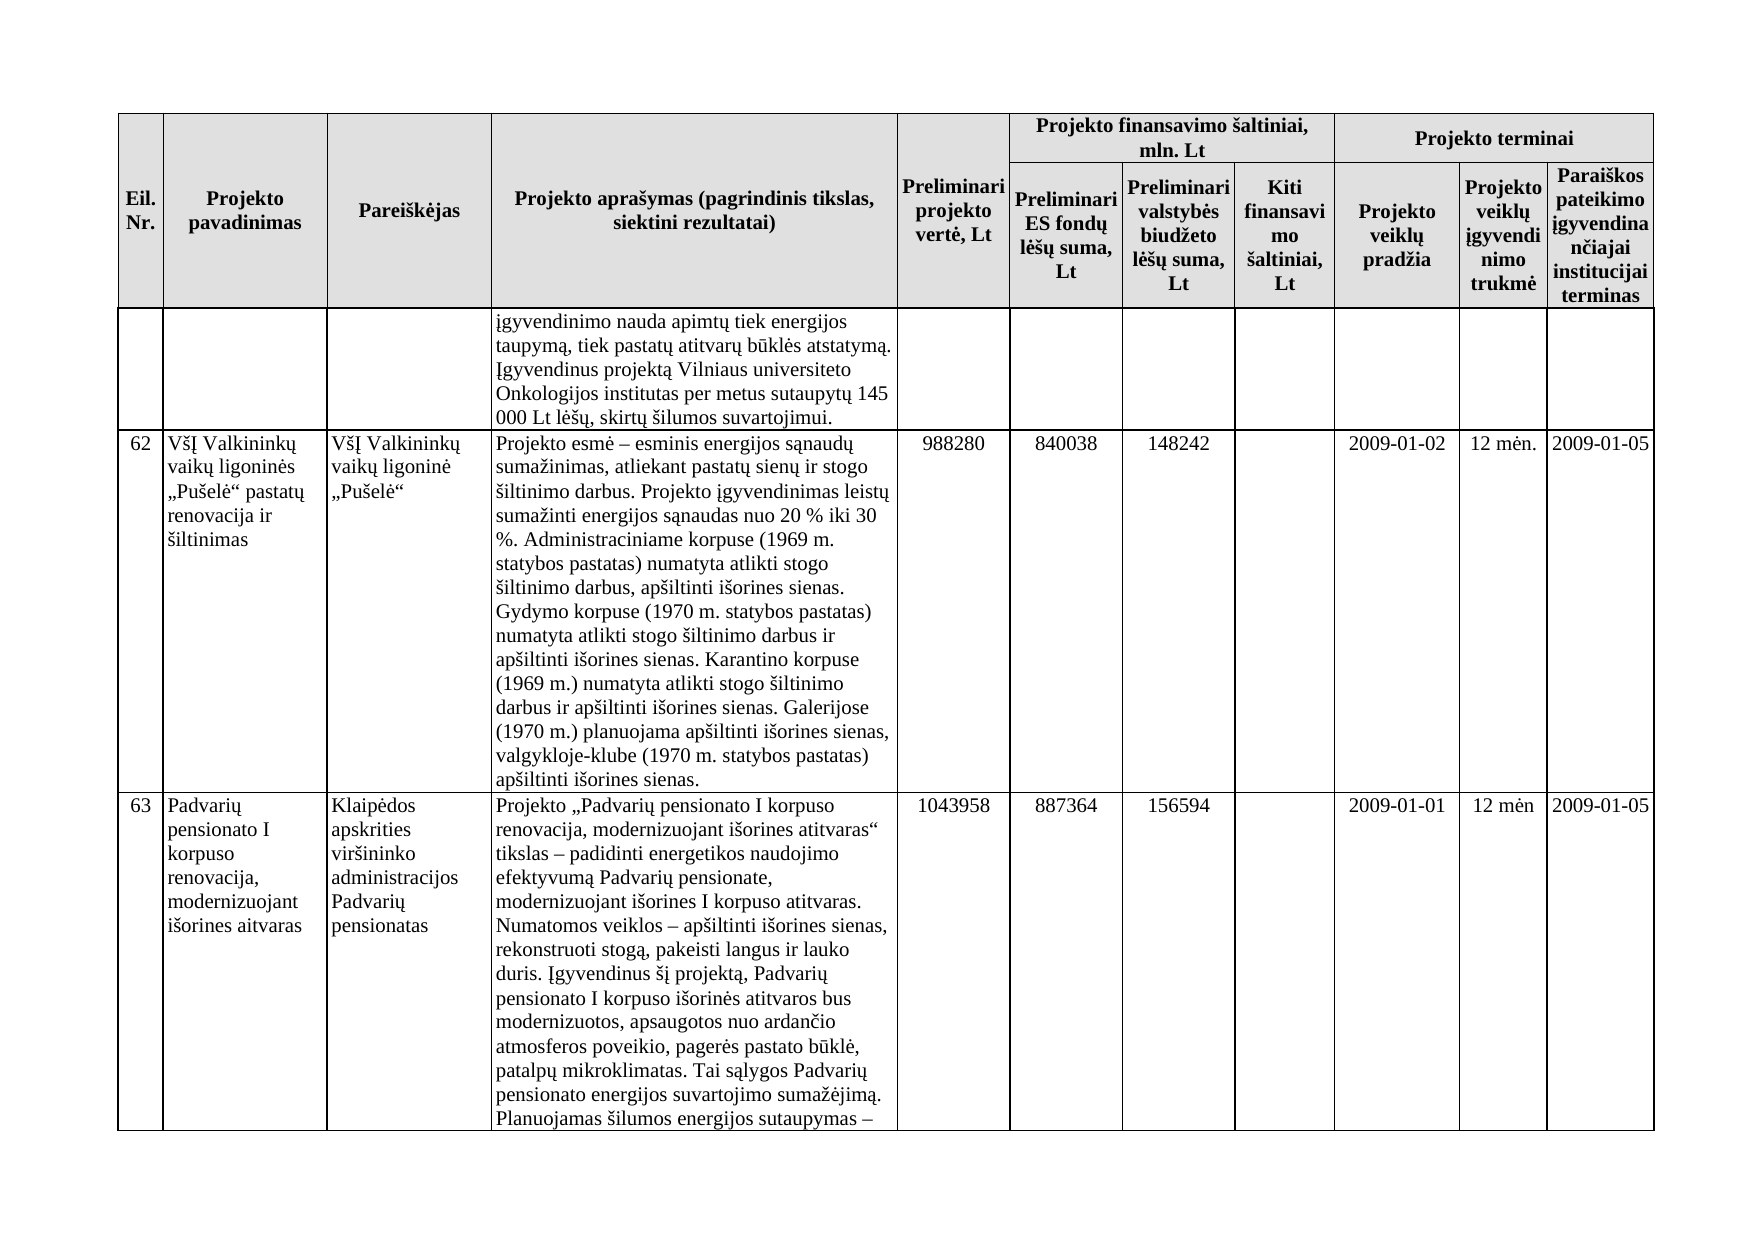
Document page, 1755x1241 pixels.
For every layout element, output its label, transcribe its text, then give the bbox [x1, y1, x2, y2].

table_cell Preliminari ES fondų lėšų suma, Lt [1010, 163, 1122, 307]
table_cell 12 mėn. [1460, 431, 1546, 791]
table_cell 2009-01-01 [1335, 793, 1459, 1130]
table_cell [1236, 431, 1334, 791]
table_cell Projekto „Padvarių pensionato I korpuso renovacija, modernizuojant išorines atitvaras“ tikslas – padidinti energetikos naudojimo efektyvumą Padvarių pensionate, modernizuojant išorines I korpuso atitvaras. Numatomos veiklos – apšiltinti išorines sienas, rekonstruoti stogą, pakeisti langus ir lauko duris. Įgyvendinus šį projektą, Padvarių pensionato I korpuso išorinės atitvaros bus modernizuotos, apsaugotos nuo ardančio atmosferos poveikio, pagerės pastato būklė, patalpų mikroklimatas. Tai sąlygos Padvarių pensionato energijos suvartojimo sumažėjimą. Planuojamas šilumos energijos sutaupymas – [492, 793, 897, 1130]
table_cell Projekto veiklų pradžia [1335, 163, 1459, 307]
table_header Projekto pavadinimas [164, 114, 327, 307]
table_cell VšĮ Valkininkų vaikų ligoninė „Pušelė“ [328, 431, 491, 791]
table_cell [1460, 309, 1546, 429]
table_cell [1123, 309, 1234, 429]
table_cell [1011, 309, 1122, 429]
table_cell 156594 [1123, 793, 1234, 1130]
table_cell 840038 [1011, 431, 1122, 791]
table_cell [328, 309, 491, 429]
table_cell 2009-01-05 [1548, 793, 1653, 1130]
table_cell 1043958 [898, 793, 1009, 1130]
table_cell Klaipėdos apskrities viršininko administracijos Padvarių pensionatas [328, 793, 491, 1130]
table_header Preliminari projekto vertė, Lt [898, 114, 1009, 307]
table_cell [898, 309, 1009, 429]
table_header Projekto finansavimo šaltiniai, mln. Lt [1010, 114, 1334, 162]
table_cell [1236, 793, 1334, 1130]
table_header Projekto aprašymas (pagrindinis tikslas, siektini rezultatai) [492, 114, 897, 307]
table_cell [1335, 309, 1459, 429]
table_cell 62 [119, 431, 162, 791]
table_cell 988280 [898, 431, 1009, 791]
table_cell [1548, 309, 1653, 429]
table_header Projekto terminai [1335, 114, 1653, 162]
table_header Eil. Nr. [119, 114, 163, 307]
table_cell 63 [119, 793, 162, 1130]
table_cell VšĮ Valkininkų vaikų ligoninės „Pušelė“ pastatų renovacija ir šiltinimas [164, 431, 326, 791]
table_header Pareiškėjas [328, 114, 491, 307]
table_cell 2009-01-05 [1548, 431, 1653, 791]
table_cell Padvarių pensionato I korpuso renovacija, modernizuojant išorines aitvaras [164, 793, 326, 1130]
table_cell Kiti finansavimo šaltiniai, Lt [1235, 163, 1334, 307]
table_cell Projekto veiklų įgyvendinimo trukmė [1460, 163, 1547, 307]
table_cell 148242 [1123, 431, 1234, 791]
table_cell [119, 309, 162, 429]
table_cell Paraiškos pateikimo įgyvendinančiajai institucijai terminas [1548, 163, 1653, 307]
table_cell įgyvendinimo nauda apimtų tiek energijos taupymą, tiek pastatų atitvarų būklės atstatymą. Įgyvendinus projektą Vilniaus universiteto Onkologijos institutas per metus sutaupytų 145 000 Lt lėšų, skirtų šilumos suvartojimui. [492, 309, 897, 429]
table_cell 12 mėn [1460, 793, 1546, 1130]
table_cell [164, 309, 326, 429]
table_cell 887364 [1011, 793, 1122, 1130]
table_cell 2009-01-02 [1335, 431, 1459, 791]
table_cell Projekto esmė – esminis energijos sąnaudų sumažinimas, atliekant pastatų sienų ir stogo šiltinimo darbus. Projekto įgyvendinimas leistų sumažinti energijos sąnaudas nuo 20 % iki 30 %. Administraciniame korpuse (1969 m. statybos pastatas) numatyta atlikti stogo šiltinimo darbus, apšiltinti išorines sienas. Gydymo korpuse (1970 m. statybos pastatas) numatyta atlikti stogo šiltinimo darbus ir apšiltinti išorines sienas. Karantino korpuse (1969 m.) numatyta atlikti stogo šiltinimo darbus ir apšiltinti išorines sienas. Galerijose (1970 m.) planuojama apšiltinti išorines sienas, valgykloje-klube (1970 m. statybos pastatas) apšiltinti išorines sienas. [492, 431, 897, 791]
table_cell Preliminari valstybės biudžeto lėšų suma, Lt [1123, 163, 1234, 307]
table_cell [1236, 309, 1334, 429]
